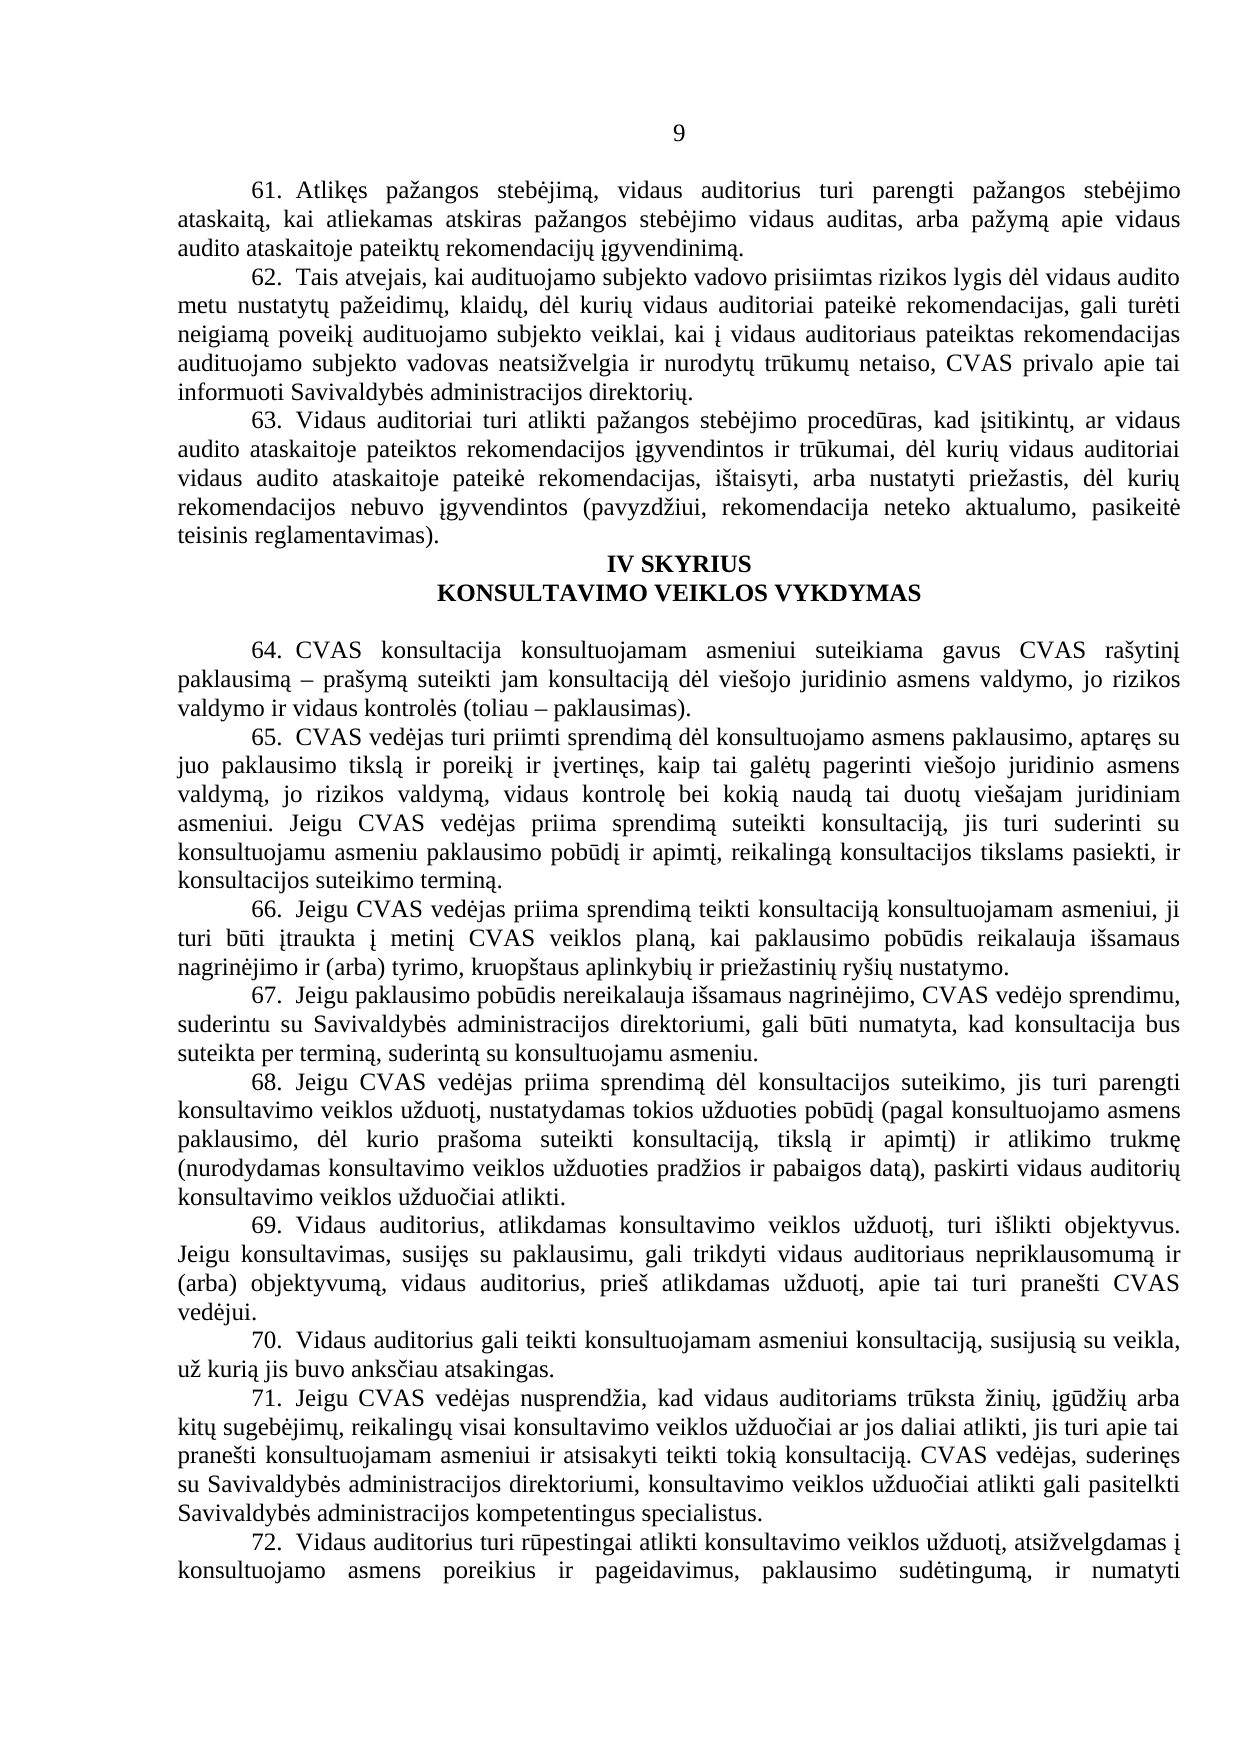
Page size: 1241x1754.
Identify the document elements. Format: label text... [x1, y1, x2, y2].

text 71. Jeigu CVAS vedėjas nusprendžia, kad vidaus auditoriams trūksta žinių, įgūdžių arba kitų sugebėjimų, reikalingų visai konsultavimo veiklos užduočiai ar jos daliai atlikti, jis turi apie tai pranešti konsultuojamam asmeniui ir atsisakyti teikti tokią konsultaciją. CVAS vedėjas, suderinęs su Savivaldybės administracijos direktoriumi, konsultavimo veiklos užduočiai atlikti gali pasitelkti Savivaldybės administracijos kompetentingus specialistus. [177, 1383, 1181, 1527]
text 68. Jeigu CVAS vedėjas priima sprendimą dėl konsultacijos suteikimo, jis turi parengti konsultavimo veiklos užduotį, nustatydamas tokios užduoties pobūdį (pagal konsultuojamo asmens paklausimo, dėl kurio prašoma suteikti konsultaciją, tikslą ir apimtį) ir atlikimo trukmę (nurodydamas konsultavimo veiklos užduoties pradžios ir pabaigos datą), paskirti vidaus auditorių konsultavimo veiklos užduočiai atlikti. [177, 1067, 1181, 1211]
text 62. Tais atvejais, kai audituojamo subjekto vadovo prisiimtas rizikos lygis dėl vidaus audito metu nustatytų pažeidimų, klaidų, dėl kurių vidaus auditoriai pateikė rekomendacijas, gali turėti neigiamą poveikį audituojamo subjekto veiklai, kai į vidaus auditoriaus pateiktas rekomendacijas audituojamo subjekto vadovas neatsižvelgia ir nurodytų trūkumų netaiso, CVAS privalo apie tai informuoti Savivaldybės administracijos direktorių. [177, 262, 1181, 406]
text 64. CVAS konsultacija konsultuojamam asmeniui suteikiama gavus CVAS rašytinį paklausimą – prašymą suteikti jam konsultaciją dėl viešojo juridinio asmens valdymo, jo rizikos valdymo ir vidaus kontrolės (toliau – paklausimas). [177, 636, 1181, 722]
text 63. Vidaus auditoriai turi atlikti pažangos stebėjimo procedūras, kad įsitikintų, ar vidaus audito ataskaitoje pateiktos rekomendacijos įgyvendintos ir trūkumai, dėl kurių vidaus auditoriai vidaus audito ataskaitoje pateikė rekomendacijas, ištaisyti, arba nustatyti priežastis, dėl kurių rekomendacijos nebuvo įgyvendintos (pavyzdžiui, rekomendacija neteko aktualumo, pasikeitė teisinis reglamentavimas). [177, 406, 1181, 549]
text 70. Vidaus auditorius gali teikti konsultuojamam asmeniui konsultaciją, susijusią su veikla, už kurią jis buvo anksčiau atsakingas. [177, 1326, 1181, 1383]
text 69. Vidaus auditorius, atlikdamas konsultavimo veiklos užduotį, turi išlikti objektyvus. Jeigu konsultavimas, susijęs su paklausimu, gali trikdyti vidaus auditoriaus nepriklausomumą ir (arba) objektyvumą, vidaus auditorius, prieš atlikdamas užduotį, apie tai turi pranešti CVAS vedėjui. [177, 1211, 1181, 1326]
text 72. Vidaus auditorius turi rūpestingai atlikti konsultavimo veiklos užduotį, atsižvelgdamas į konsultuojamo asmens poreikius ir pageidavimus, paklausimo sudėtingumą, ir numatyti [177, 1527, 1181, 1584]
text 65. CVAS vedėjas turi priimti sprendimą dėl konsultuojamo asmens paklausimo, aptaręs su juo paklausimo tikslą ir poreikį ir įvertinęs, kaip tai galėtų pagerinti viešojo juridinio asmens valdymą, jo rizikos valdymą, vidaus kontrolę bei kokią naudą tai duotų viešajam juridiniam asmeniui. Jeigu CVAS vedėjas priima sprendimą suteikti konsultaciją, jis turi suderinti su konsultuojamu asmeniu paklausimo pobūdį ir apimtį, reikalingą konsultacijos tikslams pasiekti, ir konsultacijos suteikimo terminą. [177, 722, 1181, 894]
text 66. Jeigu CVAS vedėjas priima sprendimą teikti konsultaciją konsultuojamam asmeniui, ji turi būti įtraukta į metinį CVAS veiklos planą, kai paklausimo pobūdis reikalauja išsamaus nagrinėjimo ir (arba) tyrimo, kruopštaus aplinkybių ir priežastinių ryšių nustatymo. [177, 894, 1181, 981]
text IV SKYRIUS [177, 549, 1181, 578]
text KONSULTAVIMO VEIKLOS VYKDYMAS [177, 578, 1181, 607]
text 67. Jeigu paklausimo pobūdis nereikalauja išsamaus nagrinėjimo, CVAS vedėjo sprendimu, suderintu su Savivaldybės administracijos direktoriumi, gali būti numatyta, kad konsultacija bus suteikta per terminą, suderintą su konsultuojamu asmeniu. [177, 981, 1181, 1067]
text 61. Atlikęs pažangos stebėjimą, vidaus auditorius turi parengti pažangos stebėjimo ataskaitą, kai atliekamas atskiras pažangos stebėjimo vidaus auditas, arba pažymą apie vidaus audito ataskaitoje pateiktų rekomendacijų įgyvendinimą. [177, 176, 1181, 262]
